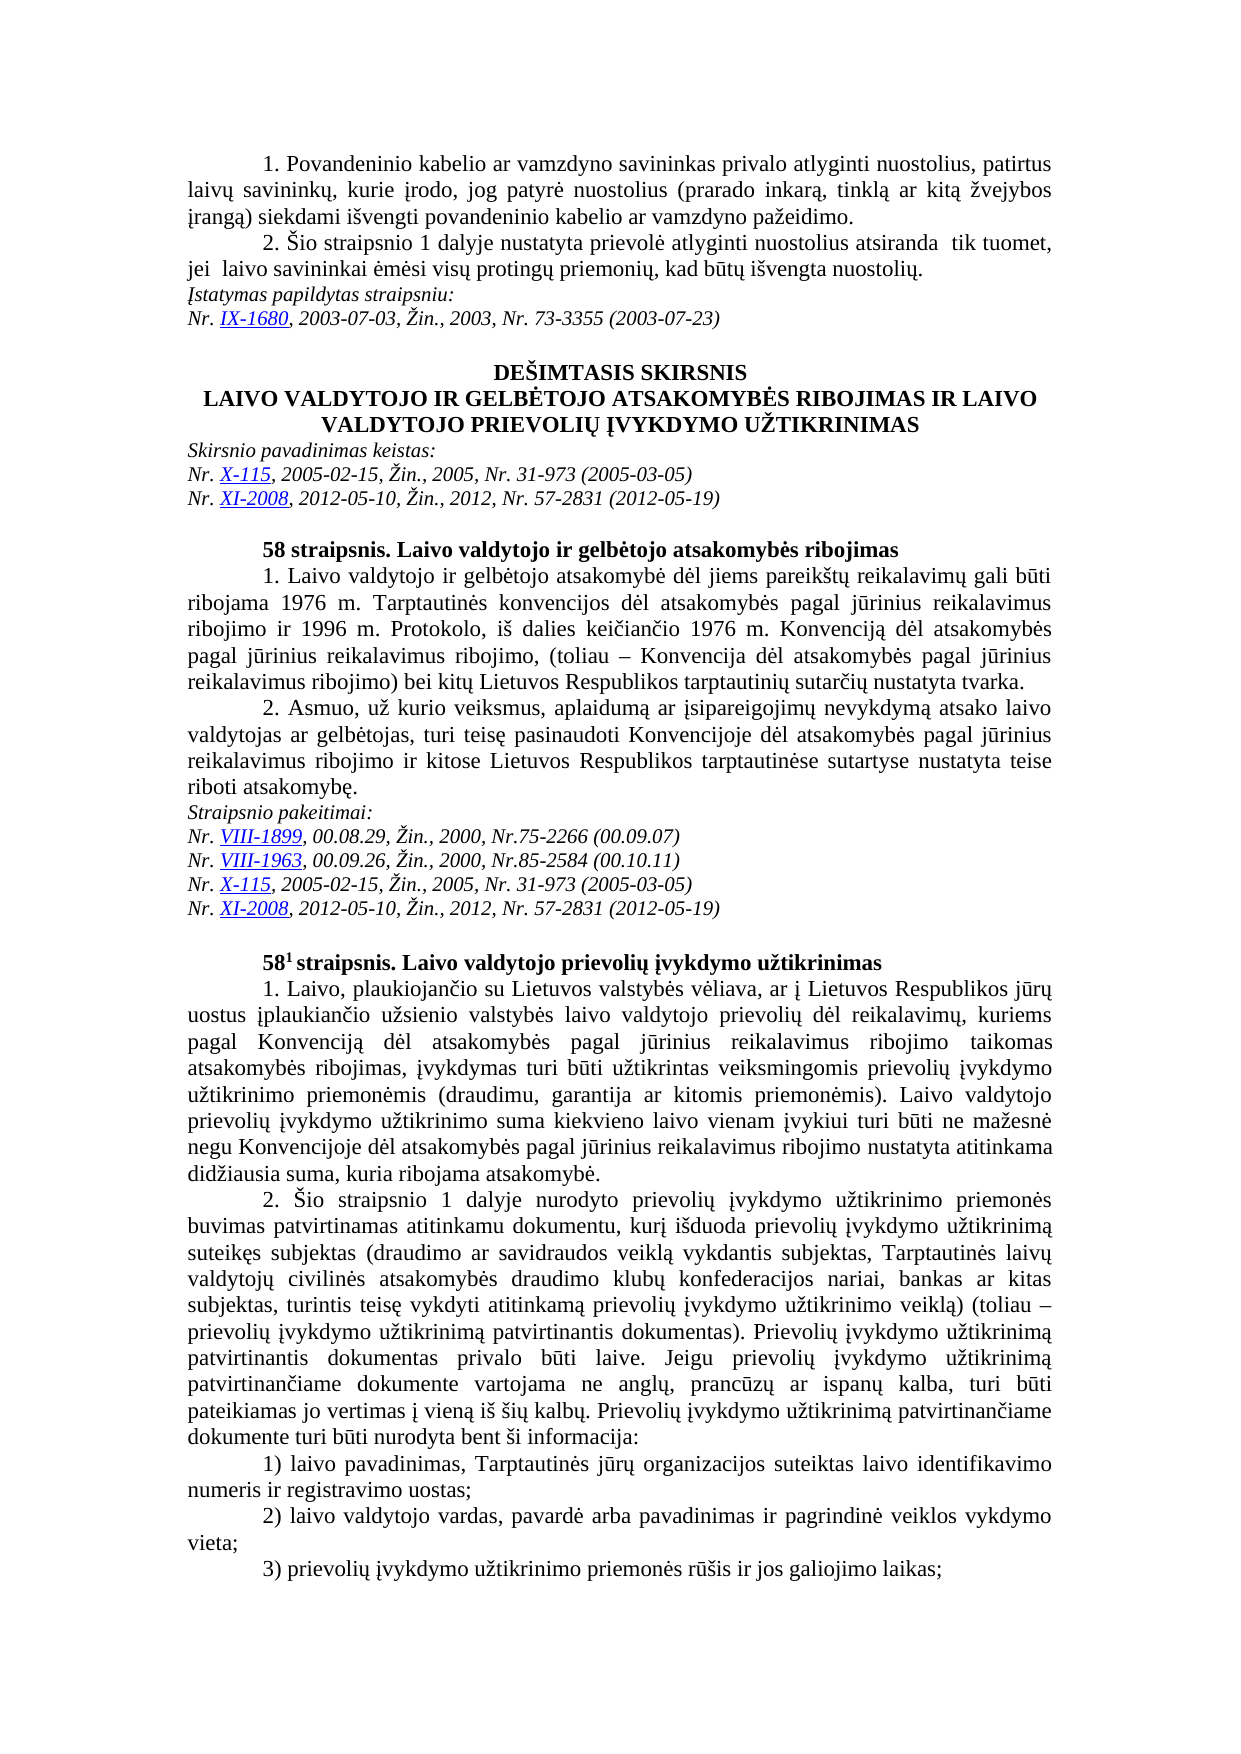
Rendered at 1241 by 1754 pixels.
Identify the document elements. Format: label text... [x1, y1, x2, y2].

text 2. Šio straipsnio 1 dalyje nustatyta prievolė atlyginti nuostolius atsiranda tik tuomet, jei laivo savininkai ėmėsi visų protingų priemonių, kad būtų išvengta nuostolių. [187, 229, 1053, 282]
text DEŠIMTASIS SKIRSNIS [187, 359, 1053, 385]
text Nr. X-115, 2005-02-15, Žin., 2005, Nr. 31-973 (2005-03-05) [187, 872, 1053, 896]
text Nr. IX-1680, 2003-07-03, Žin., 2003, Nr. 73-3355 (2003-07-23) [187, 306, 1053, 330]
text Skirsnio pavadinimas keistas: [187, 438, 1053, 462]
text 1. Povandeninio kabelio ar vamzdyno savininkas privalo atlyginti nuostolius, patirtus laivų savininkų, kurie įrodo, jog patyrė nuostolius (prarado inkarą, tinklą ar kitą žvejybos įrangą) siekdami išvengti povandeninio kabelio ar vamzdyno pažeidimo. [187, 150, 1053, 229]
text Nr. VIII-1963, 00.09.26, Žin., 2000, Nr.85-2584 (00.10.11) [187, 848, 1053, 872]
text 3) prievolių įvykdymo užtikrinimo priemonės rūšis ir jos galiojimo laikas; [187, 1555, 1053, 1581]
text Nr. XI-2008, 2012-05-10, Žin., 2012, Nr. 57-2831 (2012-05-19) [187, 896, 1053, 920]
text 1. Laivo valdytojo ir gelbėtojo atsakomybė dėl jiems pareikštų reikalavimų gali būti ribojama 1976 m. Tarptautinės konvencijos dėl atsakomybės pagal jūrinius reikalavimus ribojimo ir 1996 m. Protokolo, iš dalies keičiančio 1976 m. Konvenciją dėl atsakomybės pagal jūrinius reikalavimus ribojimo, (toliau – Konvencija dėl atsakomybės pagal jūrinius reikalavimus ribojimo) bei kitų Lietuvos Respublikos tarptautinių sutarčių nustatyta tvarka. [187, 563, 1053, 694]
text 2) laivo valdytojo vardas, pavardė arba pavadinimas ir pagrindinė veiklos vykdymo vieta; [187, 1502, 1053, 1555]
text Straipsnio pakeitimai: [187, 800, 1053, 824]
text 581 straipsnis. Laivo valdytojo prievolių įvykdymo užtikrinimas [187, 949, 1053, 975]
text Nr. XI-2008, 2012-05-10, Žin., 2012, Nr. 57-2831 (2012-05-19) [187, 486, 1053, 510]
text Nr. X-115, 2005-02-15, Žin., 2005, Nr. 31-973 (2005-03-05) [187, 462, 1053, 486]
text 1) laivo pavadinimas, Tarptautinės jūrų organizacijos suteiktas laivo identifikavimo numeris ir registravimo uostas; [187, 1449, 1053, 1502]
text LAIVO VALDYTOJO IR GELBĖTOJO ATSAKOMYBĖS RIBOJIMAS IR LAIVO VALDYTOJO PRIEVOLIŲ ĮVYKDYMO UŽTIKRINIMAS [187, 385, 1053, 438]
text 2. Asmuo, už kurio veiksmus, aplaidumą ar įsipareigojimų nevykdymą atsako laivo valdytojas ar gelbėtojas, turi teisę pasinaudoti Konvencijoje dėl atsakomybės pagal jūrinius reikalavimus ribojimo ir kitose Lietuvos Respublikos tarptautinėse sutartyse nustatyta teise riboti atsakomybę. [187, 694, 1053, 800]
text 1. Laivo, plaukiojančio su Lietuvos valstybės vėliava, ar į Lietuvos Respublikos jūrų uostus įplaukiančio užsienio valstybės laivo valdytojo prievolių dėl reikalavimų, kuriems pagal Konvenciją dėl atsakomybės pagal jūrinius reikalavimus ribojimo taikomas atsakomybės ribojimas, įvykdymas turi būti užtikrintas veiksmingomis prievolių įvykdymo užtikrinimo priemonėmis (draudimu, garantija ar kitomis priemonėmis). Laivo valdytojo prievolių įvykdymo užtikrinimo suma kiekvieno laivo vienam įvykiui turi būti ne mažesnė negu Konvencijoje dėl atsakomybės pagal jūrinius reikalavimus ribojimo nustatyta atitinkama didžiausia suma, kuria ribojama atsakomybė. [187, 975, 1053, 1186]
text Nr. VIII-1899, 00.08.29, Žin., 2000, Nr.75-2266 (00.09.07) [187, 824, 1053, 848]
text 2. Šio straipsnio 1 dalyje nurodyto prievolių įvykdymo užtikrinimo priemonės buvimas patvirtinamas atitinkamu dokumentu, kurį išduoda prievolių įvykdymo užtikrinimą suteikęs subjektas (draudimo ar savidraudos veiklą vykdantis subjektas, Tarptautinės laivų valdytojų civilinės atsakomybės draudimo klubų konfederacijos nariai, bankas ar kitas subjektas, turintis teisę vykdyti atitinkamą prievolių įvykdymo užtikrinimo veiklą) (toliau – prievolių įvykdymo užtikrinimą patvirtinantis dokumentas). Prievolių įvykdymo užtikrinimą patvirtinantis dokumentas privalo būti laive. Jeigu prievolių įvykdymo užtikrinimą patvirtinančiame dokumente vartojama ne anglų, prancūzų ar ispanų kalba, turi būti pateikiamas jo vertimas į vieną iš šių kalbų. Prievolių įvykdymo užtikrinimą patvirtinančiame dokumente turi būti nurodyta bent ši informacija: [187, 1186, 1053, 1449]
text 58 straipsnis. Laivo valdytojo ir gelbėtojo atsakomybės ribojimas [187, 536, 1053, 563]
text Įstatymas papildytas straipsniu: [187, 282, 1053, 306]
